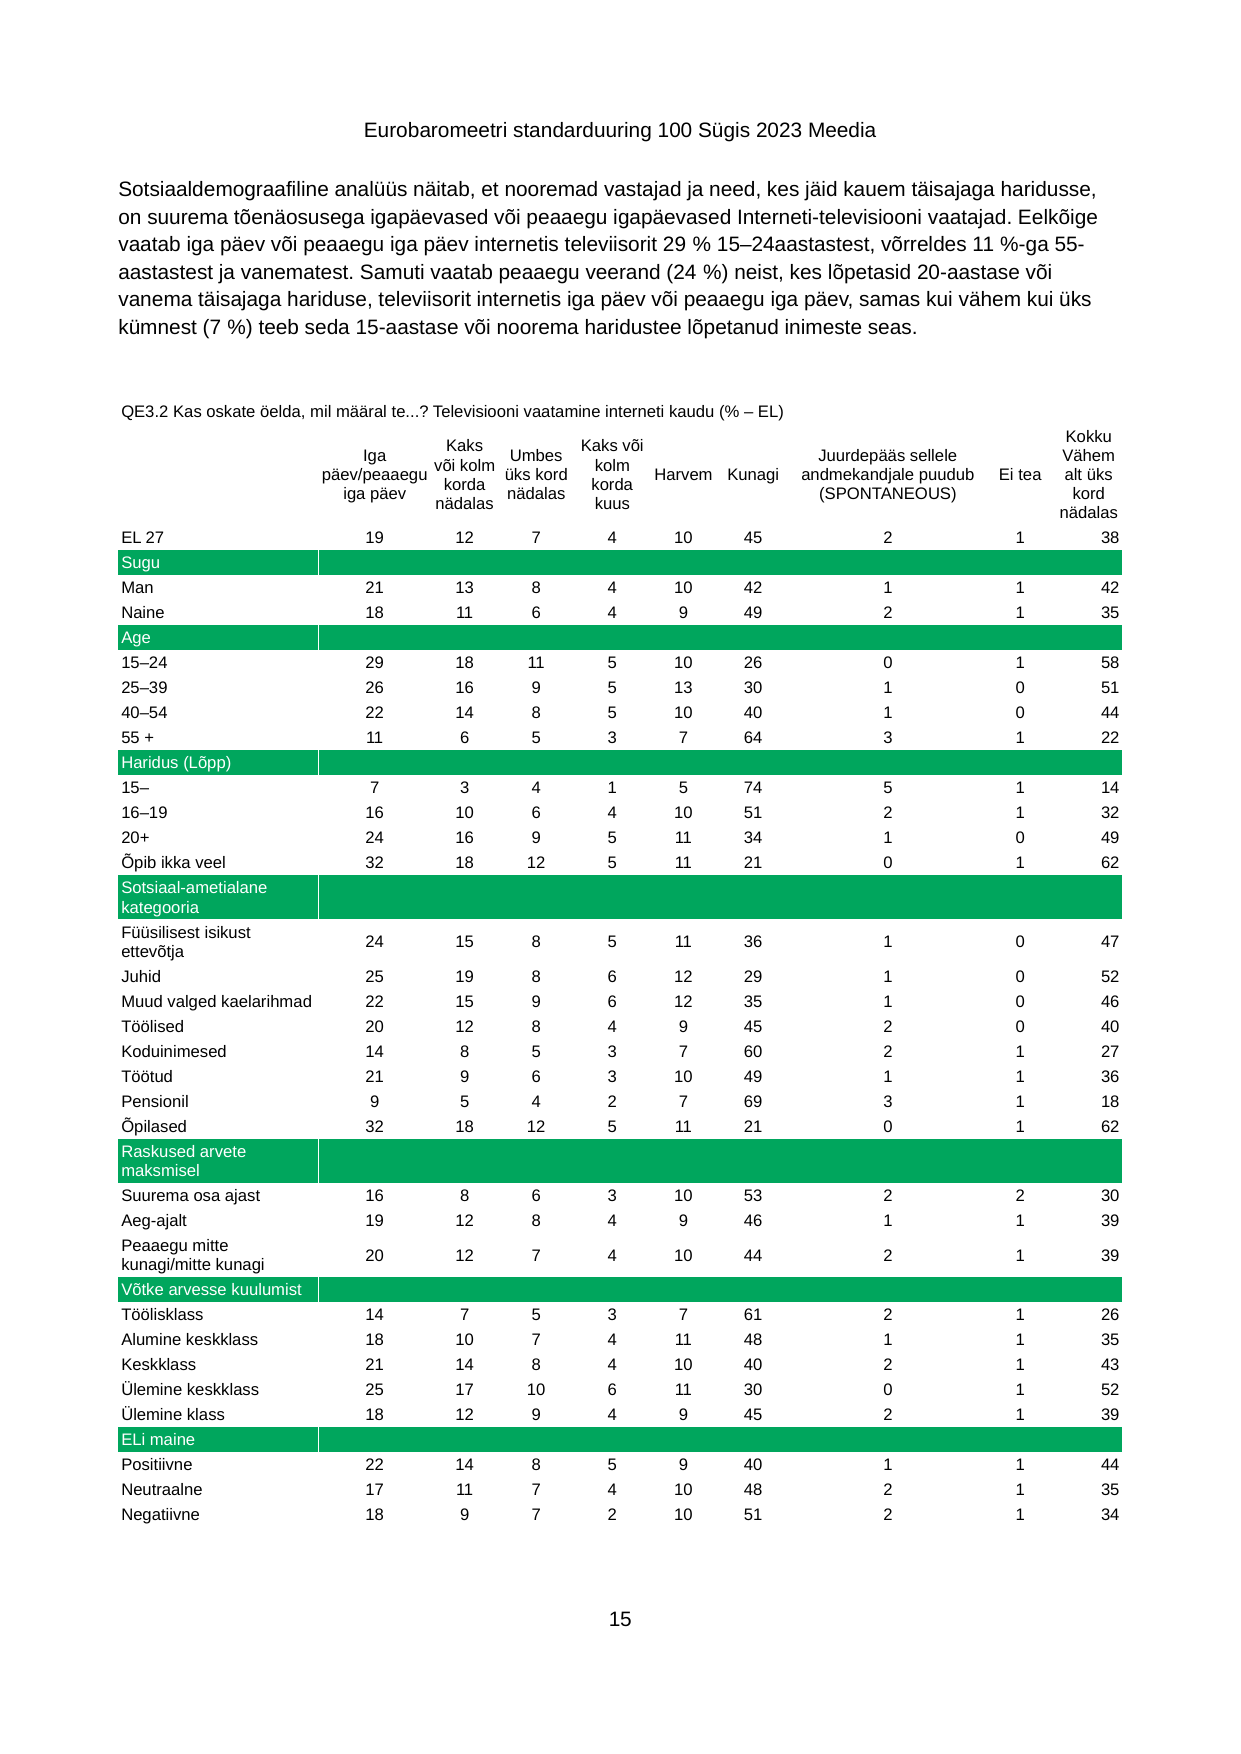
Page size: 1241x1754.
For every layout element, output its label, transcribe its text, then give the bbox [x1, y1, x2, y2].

table_cell 7 [498, 525, 574, 550]
table_cell 18 [431, 650, 498, 675]
table_cell [498, 1427, 574, 1452]
table_cell Age [118, 625, 318, 650]
table_cell Neutraalne [118, 1477, 318, 1502]
table_cell 18 [431, 1114, 498, 1139]
table_cell 3 [790, 1089, 985, 1114]
table_cell 19 [319, 525, 431, 550]
table_cell 14 [431, 1452, 498, 1477]
table_cell 8 [498, 1352, 574, 1377]
table_cell Õpib ikka veel [118, 850, 318, 875]
table_cell 30 [716, 675, 790, 700]
table_cell Juurdepääs sellele andmekandjale puudub (SPONTANEOUS) [790, 424, 985, 525]
table_cell 6 [431, 725, 498, 750]
table_cell 46 [716, 1208, 790, 1233]
table_cell 2 [790, 600, 985, 625]
text Sotsiaaldemograafiline analüüs näitab, et nooremad vastajad ja need, kes jäid kauem täisajaga haridusse, on suurema tõenäosusega igapäevased või peaaegu igapäevased Interneti-televisiooni vaatajad. Eelkõige vaatab iga päev või peaaegu iga päev internetis televiisorit 29 % 15–24aastastest, võrreldes 11 %-ga 55-aastastest ja vanematest. Samuti vaatab peaaegu veerand (24 %) neist, kes lõpetasid 20-aastase või vanema täisajaga hariduse, televiisorit internetis iga päev või peaaegu iga päev, samas kui vähem kui üks kümnest (7 %) teeb seda 15-aastase või noorema haridustee lõpetanud inimeste seas. [118, 177, 1122, 338]
table_cell 4 [574, 800, 651, 825]
table_cell 0 [790, 1114, 985, 1139]
table_cell 9 [498, 675, 574, 700]
table_cell Võtke arvesse kuulumist [118, 1277, 318, 1302]
table_cell 16 [431, 675, 498, 700]
table_cell 2 [790, 1183, 985, 1208]
table_header [1055, 399, 1122, 424]
table_cell Sugu [118, 550, 318, 575]
table_cell 7 [651, 725, 716, 750]
table_cell [716, 750, 790, 775]
table_cell Iga päev/peaaegu iga päev [319, 424, 431, 525]
table_cell 14 [431, 700, 498, 725]
table_cell Alumine keskklass [118, 1327, 318, 1352]
table_cell 15– [118, 775, 318, 800]
table_header [985, 399, 1055, 424]
table_cell 7 [498, 1327, 574, 1352]
table_cell 4 [574, 1014, 651, 1039]
table_cell [574, 750, 651, 775]
table_cell 22 [319, 700, 431, 725]
table_cell 4 [574, 600, 651, 625]
table_cell [790, 625, 985, 650]
table_cell 8 [498, 920, 574, 964]
table_cell 60 [716, 1039, 790, 1064]
table_cell 12 [651, 989, 716, 1014]
table_cell 30 [716, 1377, 790, 1402]
table_cell 3 [574, 1302, 651, 1327]
table_cell 6 [574, 1377, 651, 1402]
table_cell 12 [431, 1208, 498, 1233]
table_cell 2 [790, 1014, 985, 1039]
table_cell 45 [716, 1402, 790, 1427]
table_cell 15 [431, 920, 498, 964]
table_cell [498, 750, 574, 775]
table_cell Kokku Vähemalt üks kord nädalas [1055, 424, 1122, 525]
table_cell 0 [790, 650, 985, 675]
table_cell 11 [651, 1377, 716, 1402]
table_cell [651, 1277, 716, 1302]
table_cell 7 [498, 1477, 574, 1502]
table_cell 4 [574, 1402, 651, 1427]
table_cell 26 [319, 675, 431, 700]
table_cell 22 [319, 1452, 431, 1477]
table_cell 35 [1055, 1327, 1122, 1352]
table_cell 2 [790, 800, 985, 825]
table_cell Kunagi [716, 424, 790, 525]
table_cell 5 [651, 775, 716, 800]
table_cell 11 [651, 920, 716, 964]
table_cell [574, 1277, 651, 1302]
table_cell 44 [716, 1233, 790, 1277]
table_cell [431, 875, 498, 919]
table_cell 9 [651, 600, 716, 625]
table_cell 1 [985, 1208, 1055, 1233]
table_cell 5 [574, 675, 651, 700]
table_cell 1 [985, 1402, 1055, 1427]
table_cell 3 [790, 725, 985, 750]
table_cell 10 [498, 1377, 574, 1402]
table_cell 1 [985, 850, 1055, 875]
table_cell 1 [985, 1089, 1055, 1114]
table_cell 7 [319, 775, 431, 800]
table_cell Ülemine klass [118, 1402, 318, 1427]
table_cell [431, 625, 498, 650]
table_cell 30 [1055, 1183, 1122, 1208]
table_cell 2 [790, 1352, 985, 1377]
table_cell 1 [790, 1452, 985, 1477]
table_cell Raskused arvete maksmisel [118, 1139, 318, 1183]
table_cell 21 [716, 850, 790, 875]
table_cell [498, 625, 574, 650]
table_cell 10 [431, 1327, 498, 1352]
table_cell [574, 875, 651, 919]
table_cell 10 [651, 650, 716, 675]
table_cell 10 [431, 800, 498, 825]
table_cell 11 [498, 650, 574, 675]
table_cell 5 [574, 700, 651, 725]
table_cell Harvem [651, 424, 716, 525]
table_cell 5 [431, 1089, 498, 1114]
table_cell 36 [1055, 1064, 1122, 1089]
table_cell 34 [1055, 1502, 1122, 1527]
table_cell 3 [574, 1064, 651, 1089]
table_cell 22 [319, 989, 431, 1014]
table_cell [716, 1139, 790, 1183]
table_cell 22 [1055, 725, 1122, 750]
table_cell Ei tea [985, 424, 1055, 525]
table_cell 11 [431, 600, 498, 625]
table_cell 2 [790, 1039, 985, 1064]
table_cell [790, 750, 985, 775]
table_cell 44 [1055, 700, 1122, 725]
table_cell 1 [985, 1114, 1055, 1139]
table_cell 14 [1055, 775, 1122, 800]
table_cell 51 [716, 800, 790, 825]
table_cell 21 [319, 1064, 431, 1089]
table_cell [651, 1139, 716, 1183]
table_cell 1 [790, 1208, 985, 1233]
table_cell 18 [1055, 1089, 1122, 1114]
table_cell [985, 550, 1055, 575]
table_cell Töölised [118, 1014, 318, 1039]
table_cell 19 [431, 964, 498, 989]
table_cell 2 [790, 1502, 985, 1527]
table_cell 45 [716, 525, 790, 550]
table_cell 61 [716, 1302, 790, 1327]
table_cell 1 [985, 1233, 1055, 1277]
table_cell 18 [319, 1327, 431, 1352]
table_cell 17 [319, 1477, 431, 1502]
table_cell 5 [574, 1452, 651, 1477]
table_cell [651, 625, 716, 650]
table_cell 14 [431, 1352, 498, 1377]
table_cell 1 [985, 650, 1055, 675]
table_cell 10 [651, 575, 716, 600]
table_cell 4 [574, 1208, 651, 1233]
table_cell 10 [651, 1183, 716, 1208]
table_cell 15–24 [118, 650, 318, 675]
table_cell [651, 1427, 716, 1452]
table_cell [985, 1277, 1055, 1302]
table_cell Muud valged kaelarihmad [118, 989, 318, 1014]
table_cell 36 [716, 920, 790, 964]
table_cell 1 [790, 989, 985, 1014]
table_cell 20+ [118, 825, 318, 850]
table_cell 0 [985, 675, 1055, 700]
table_cell 24 [319, 920, 431, 964]
table_cell 2 [790, 1477, 985, 1502]
table_cell 8 [431, 1183, 498, 1208]
table_cell 1 [790, 675, 985, 700]
table_cell [790, 1427, 985, 1452]
table_cell [498, 875, 574, 919]
table_cell 5 [498, 725, 574, 750]
table_cell 9 [651, 1402, 716, 1427]
table_cell 8 [498, 1452, 574, 1477]
table_cell 18 [319, 600, 431, 625]
table_cell 6 [498, 1183, 574, 1208]
table_cell 1 [790, 700, 985, 725]
table_cell 9 [651, 1014, 716, 1039]
table_cell [498, 550, 574, 575]
table_cell 32 [319, 850, 431, 875]
table_cell 1 [985, 575, 1055, 600]
table_cell 12 [651, 964, 716, 989]
table_cell 62 [1055, 850, 1122, 875]
table_cell Füüsilisest isikust ettevõtja [118, 920, 318, 964]
table_cell Sotsiaal-ametialane kategooria [118, 875, 318, 919]
table_cell 48 [716, 1477, 790, 1502]
table_cell 0 [985, 1014, 1055, 1039]
table_cell [498, 1139, 574, 1183]
table_cell 9 [498, 989, 574, 1014]
table_cell 35 [1055, 600, 1122, 625]
table_cell 12 [431, 1233, 498, 1277]
table_cell 40 [716, 1352, 790, 1377]
table_cell 1 [985, 1377, 1055, 1402]
table_cell 25 [319, 964, 431, 989]
table_cell 6 [574, 964, 651, 989]
table_cell 0 [985, 825, 1055, 850]
table_cell [574, 1427, 651, 1452]
table_cell [716, 550, 790, 575]
table_cell 45 [716, 1014, 790, 1039]
table_cell 9 [319, 1089, 431, 1114]
table_cell 16 [319, 1183, 431, 1208]
table_cell 1 [985, 1502, 1055, 1527]
table_cell 4 [574, 575, 651, 600]
table_cell EL 27 [118, 525, 318, 550]
table_cell 8 [431, 1039, 498, 1064]
table_cell 1 [985, 1477, 1055, 1502]
table_cell 1 [985, 800, 1055, 825]
table_cell [1055, 625, 1122, 650]
table_cell 1 [790, 825, 985, 850]
table_cell 14 [319, 1039, 431, 1064]
table_cell 43 [1055, 1352, 1122, 1377]
table_cell 12 [431, 1402, 498, 1427]
table_cell 14 [319, 1302, 431, 1327]
table_cell 2 [985, 1183, 1055, 1208]
table_cell 15 [431, 989, 498, 1014]
table_cell 21 [716, 1114, 790, 1139]
table_cell Kaks või kolm korda nädalas [431, 424, 498, 525]
table_cell [790, 875, 985, 919]
table_cell 10 [651, 525, 716, 550]
table_cell [716, 1427, 790, 1452]
table_cell 42 [1055, 575, 1122, 600]
table_cell 35 [716, 989, 790, 1014]
table_cell [1055, 1139, 1122, 1183]
table_cell 11 [651, 825, 716, 850]
table_cell [651, 750, 716, 775]
table_cell 18 [319, 1502, 431, 1527]
table_cell Suurema osa ajast [118, 1183, 318, 1208]
table_cell 10 [651, 700, 716, 725]
table_cell [651, 875, 716, 919]
table_header QE3.2 Kas oskate öelda, mil määral te...? Televisiooni vaatamine interneti kaudu (% – EL) [118, 399, 985, 424]
table_cell 7 [651, 1039, 716, 1064]
table_cell 10 [651, 1352, 716, 1377]
table_cell 5 [790, 775, 985, 800]
table_cell 4 [574, 1233, 651, 1277]
table_cell 24 [319, 825, 431, 850]
table_cell [319, 550, 431, 575]
table_cell 25 [319, 1377, 431, 1402]
table_cell 1 [985, 1327, 1055, 1352]
table_cell 39 [1055, 1402, 1122, 1427]
table_cell [118, 424, 318, 525]
table_cell [716, 875, 790, 919]
table_cell 7 [498, 1502, 574, 1527]
table_cell [319, 750, 431, 775]
table_cell 11 [651, 850, 716, 875]
table_cell 16 [431, 825, 498, 850]
table_cell 7 [431, 1302, 498, 1327]
table_cell 2 [574, 1502, 651, 1527]
table_cell [431, 1427, 498, 1452]
table_cell 5 [574, 825, 651, 850]
table_cell [790, 1139, 985, 1183]
table_cell Negatiivne [118, 1502, 318, 1527]
table_cell 42 [716, 575, 790, 600]
table_cell Kaks või kolm korda kuus [574, 424, 651, 525]
table_cell [985, 1427, 1055, 1452]
table_cell Ülemine keskklass [118, 1377, 318, 1402]
table_cell 10 [651, 1502, 716, 1527]
table_cell 12 [498, 850, 574, 875]
table_cell 5 [574, 850, 651, 875]
table_cell 29 [716, 964, 790, 989]
table_cell [319, 1277, 431, 1302]
table_cell [985, 1139, 1055, 1183]
table_cell 6 [498, 600, 574, 625]
table_cell 29 [319, 650, 431, 675]
table_cell 39 [1055, 1208, 1122, 1233]
table_cell 8 [498, 1208, 574, 1233]
table_cell Positiivne [118, 1452, 318, 1477]
table_cell 5 [574, 920, 651, 964]
table_cell 48 [716, 1327, 790, 1352]
table_cell 9 [431, 1502, 498, 1527]
table_cell 62 [1055, 1114, 1122, 1139]
table_cell 18 [319, 1402, 431, 1427]
table_cell 1 [574, 775, 651, 800]
table_cell [1055, 550, 1122, 575]
table_cell [985, 750, 1055, 775]
table_cell 2 [790, 1402, 985, 1427]
table_cell ELi maine [118, 1427, 318, 1452]
table_cell 2 [790, 1302, 985, 1327]
table_cell [790, 1277, 985, 1302]
table_cell 49 [716, 600, 790, 625]
table_cell Koduinimesed [118, 1039, 318, 1064]
table_cell 9 [498, 1402, 574, 1427]
table_cell 0 [790, 1377, 985, 1402]
table_cell [716, 625, 790, 650]
table_cell 8 [498, 964, 574, 989]
table_cell Peaaegu mitte kunagi/mitte kunagi [118, 1233, 318, 1277]
table_cell 11 [319, 725, 431, 750]
table_cell [574, 1139, 651, 1183]
table_cell 49 [1055, 825, 1122, 850]
table_cell 2 [790, 1233, 985, 1277]
table_cell 3 [574, 1039, 651, 1064]
table_cell 64 [716, 725, 790, 750]
table_cell 3 [574, 725, 651, 750]
table_cell 18 [431, 850, 498, 875]
table_cell [985, 625, 1055, 650]
table_cell [1055, 750, 1122, 775]
table_cell 6 [574, 989, 651, 1014]
table_cell 9 [498, 825, 574, 850]
table_cell 13 [431, 575, 498, 600]
table_cell Man [118, 575, 318, 600]
table_cell 21 [319, 1352, 431, 1377]
table_cell 2 [574, 1089, 651, 1114]
table_cell 52 [1055, 1377, 1122, 1402]
table_cell 1 [985, 1302, 1055, 1327]
table_cell 0 [985, 964, 1055, 989]
table_cell [1055, 875, 1122, 919]
table_cell 11 [651, 1114, 716, 1139]
table_cell 1 [790, 920, 985, 964]
table_cell 17 [431, 1377, 498, 1402]
table_cell 20 [319, 1014, 431, 1039]
table_cell 5 [498, 1302, 574, 1327]
table_cell [431, 1139, 498, 1183]
table_cell 40 [716, 1452, 790, 1477]
table_cell Töötud [118, 1064, 318, 1089]
table_cell 16–19 [118, 800, 318, 825]
table_cell 53 [716, 1183, 790, 1208]
table_cell 58 [1055, 650, 1122, 675]
table_cell 19 [319, 1208, 431, 1233]
table_cell 1 [985, 725, 1055, 750]
table_cell 49 [716, 1064, 790, 1089]
table_cell [319, 1427, 431, 1452]
table_cell 4 [498, 775, 574, 800]
table_cell 4 [574, 525, 651, 550]
table_cell [431, 1277, 498, 1302]
table_cell 10 [651, 1064, 716, 1089]
table_cell 4 [574, 1352, 651, 1377]
table_cell 26 [1055, 1302, 1122, 1327]
table_cell [1055, 1277, 1122, 1302]
table_cell 1 [985, 1064, 1055, 1089]
table_cell 21 [319, 575, 431, 600]
table_cell 0 [985, 920, 1055, 964]
table_cell 7 [651, 1089, 716, 1114]
table_cell 4 [498, 1089, 574, 1114]
table_cell 4 [574, 1477, 651, 1502]
table_cell 35 [1055, 1477, 1122, 1502]
table_cell [431, 750, 498, 775]
table_cell Naine [118, 600, 318, 625]
table_cell 1 [985, 1452, 1055, 1477]
table_cell 1 [985, 775, 1055, 800]
table_cell [1055, 1427, 1122, 1452]
table_cell 3 [574, 1183, 651, 1208]
table_cell 5 [574, 1114, 651, 1139]
table_cell [498, 1277, 574, 1302]
table_cell 7 [651, 1302, 716, 1327]
table_cell 8 [498, 1014, 574, 1039]
table_cell 11 [651, 1327, 716, 1352]
table_cell 52 [1055, 964, 1122, 989]
table_cell 9 [431, 1064, 498, 1089]
table_cell 32 [319, 1114, 431, 1139]
table_cell Pensionil [118, 1089, 318, 1114]
table_cell 1 [790, 964, 985, 989]
table_cell 3 [431, 775, 498, 800]
table_cell [574, 625, 651, 650]
table_cell 13 [651, 675, 716, 700]
table_cell 4 [574, 1327, 651, 1352]
table_cell 40 [1055, 1014, 1122, 1039]
table_cell 2 [790, 525, 985, 550]
table_cell 1 [790, 1064, 985, 1089]
table_cell 51 [716, 1502, 790, 1527]
table_cell Juhid [118, 964, 318, 989]
table_cell [574, 550, 651, 575]
table_cell [790, 550, 985, 575]
table_cell 55 + [118, 725, 318, 750]
table_cell 38 [1055, 525, 1122, 550]
table_cell 8 [498, 700, 574, 725]
table_cell 74 [716, 775, 790, 800]
table_cell 10 [651, 1233, 716, 1277]
table_cell [716, 1277, 790, 1302]
table_cell 5 [574, 650, 651, 675]
table_cell 1 [790, 575, 985, 600]
table_cell 69 [716, 1089, 790, 1114]
table_cell 20 [319, 1233, 431, 1277]
table_cell 0 [985, 989, 1055, 1014]
table_cell 27 [1055, 1039, 1122, 1064]
table_cell 40–54 [118, 700, 318, 725]
table_cell Aeg-ajalt [118, 1208, 318, 1233]
table_cell Keskklass [118, 1352, 318, 1377]
table_cell 0 [985, 700, 1055, 725]
table_cell [319, 875, 431, 919]
table_cell Töölisklass [118, 1302, 318, 1327]
table_cell 34 [716, 825, 790, 850]
table_cell 1 [985, 1352, 1055, 1377]
table_cell [319, 625, 431, 650]
table_cell 25–39 [118, 675, 318, 700]
table_cell Haridus (Lõpp) [118, 750, 318, 775]
table_cell 11 [431, 1477, 498, 1502]
table_cell 39 [1055, 1233, 1122, 1277]
table_cell 9 [651, 1452, 716, 1477]
table_cell 1 [985, 1039, 1055, 1064]
table_cell 9 [651, 1208, 716, 1233]
table_cell 1 [790, 1327, 985, 1352]
table_cell 40 [716, 700, 790, 725]
table_cell 12 [498, 1114, 574, 1139]
table_cell 51 [1055, 675, 1122, 700]
table_cell 12 [431, 1014, 498, 1039]
table_cell 8 [498, 575, 574, 600]
table_cell 12 [431, 525, 498, 550]
table_cell [651, 550, 716, 575]
table_cell 47 [1055, 920, 1122, 964]
table_cell 6 [498, 1064, 574, 1089]
table_cell Õpilased [118, 1114, 318, 1139]
table_cell 5 [498, 1039, 574, 1064]
table_cell 1 [985, 525, 1055, 550]
table_cell 10 [651, 800, 716, 825]
table_cell 32 [1055, 800, 1122, 825]
table_cell 6 [498, 800, 574, 825]
table_cell 26 [716, 650, 790, 675]
table_cell 7 [498, 1233, 574, 1277]
table_cell 0 [790, 850, 985, 875]
table_cell 1 [985, 600, 1055, 625]
table_cell 46 [1055, 989, 1122, 1014]
table_cell Umbes üks kord nädalas [498, 424, 574, 525]
table_cell 44 [1055, 1452, 1122, 1477]
table_cell 10 [651, 1477, 716, 1502]
table_cell 16 [319, 800, 431, 825]
table_cell [431, 550, 498, 575]
table_cell [319, 1139, 431, 1183]
table_cell [985, 875, 1055, 919]
